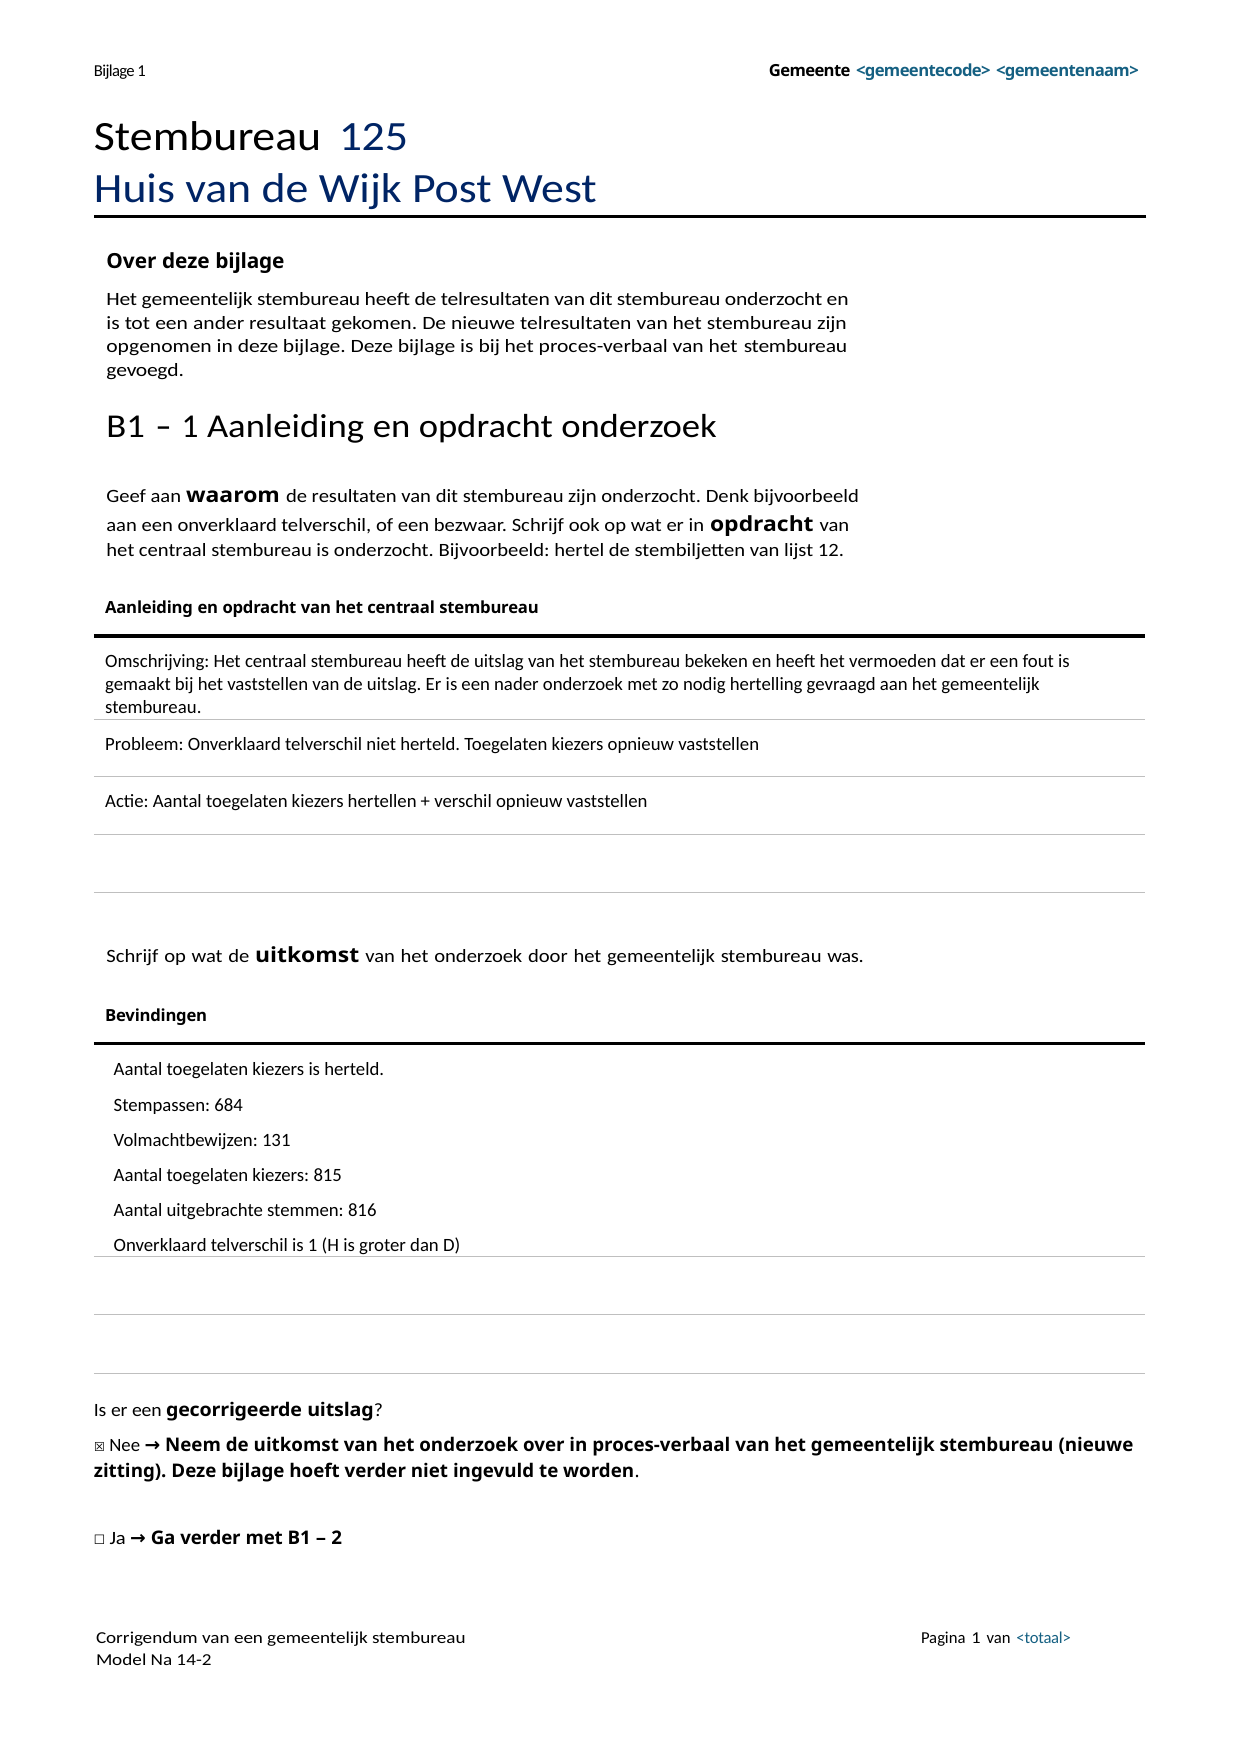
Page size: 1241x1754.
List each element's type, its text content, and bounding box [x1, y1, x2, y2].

text Geef aan waarom de resultaten van dit stembureau zijn onderzocht. Denk bijvoorbeeld aan een onverklaard telverschil, of een bezwaar. Schrijf ook op wat er in opdracht van het centraal stembureau is onderzocht. Bijvoorbeeld: hertel de stembiljetten van lijst 12. [106, 480, 863, 561]
table_cell [94, 1315, 1145, 1372]
table_cell [94, 1257, 1145, 1314]
text Is er een gecorrigeerde uitslag? [94, 1396, 1146, 1422]
text ☐ Ja → Ga verder met B1 – 2 [94, 1524, 1146, 1550]
text Schrijf op wat de uitkomst van het onderzoek door het gemeentelijk stembureau was. [106, 941, 1146, 969]
table_cell [94, 835, 1145, 892]
table_cell Aantal toegelaten kiezers is herteld. Stempassen: 684 Volmachtbewijzen: 131 Aantal toegelaten kiezers: 815 Aantal uitgebrachte stemmen: 816 Onverklaard telverschil is 1 (H is groter dan D) [94, 1045, 1145, 1256]
text Het gemeentelijk stembureau heeft de telresultaten van dit stembureau onderzocht en is tot een ander resultaat gekomen. De nieuwe telresultaten van het stembureau zijn opgenomen in deze bijlage. Deze bijlage is bij het proces-verbaal van het stembureau gevoegd. [106, 288, 863, 381]
text B1 - 1 Aanleiding en opdracht onderzoek [106, 405, 1146, 445]
text Stembureau 125 [94, 110, 1146, 161]
text Huis van de Wijk Post West [94, 162, 1146, 215]
table_cell Omschrijving: Het centraal stembureau heeft de uitslag van het stembureau bekeken en heeft het vermoeden dat er een fout is gemaakt bij het vaststellen van de uitslag. Er is een nader onderzoek met zo nodig hertelling gevraagd aan het gemeentelijk stembureau. [94, 638, 1145, 718]
text ☒ Nee → Neem de uitkomst van het onderzoek over in proces-verbaal van het gemeentelijk stembureau (nieuwe zitting). Deze bijlage hoeft verder niet ingevuld te worden. [94, 1431, 1146, 1482]
text Over deze bijlage [106, 246, 1146, 275]
table_cell Actie: Aantal toegelaten kiezers hertellen + verschil opnieuw vaststellen [94, 777, 1145, 834]
table_header Aanleiding en opdracht van het centraal stembureau [94, 584, 1145, 634]
table_header Bevindingen [94, 992, 1145, 1042]
table_cell Probleem: Onverklaard telverschil niet herteld. Toegelaten kiezers opnieuw vaststellen [94, 720, 1145, 776]
